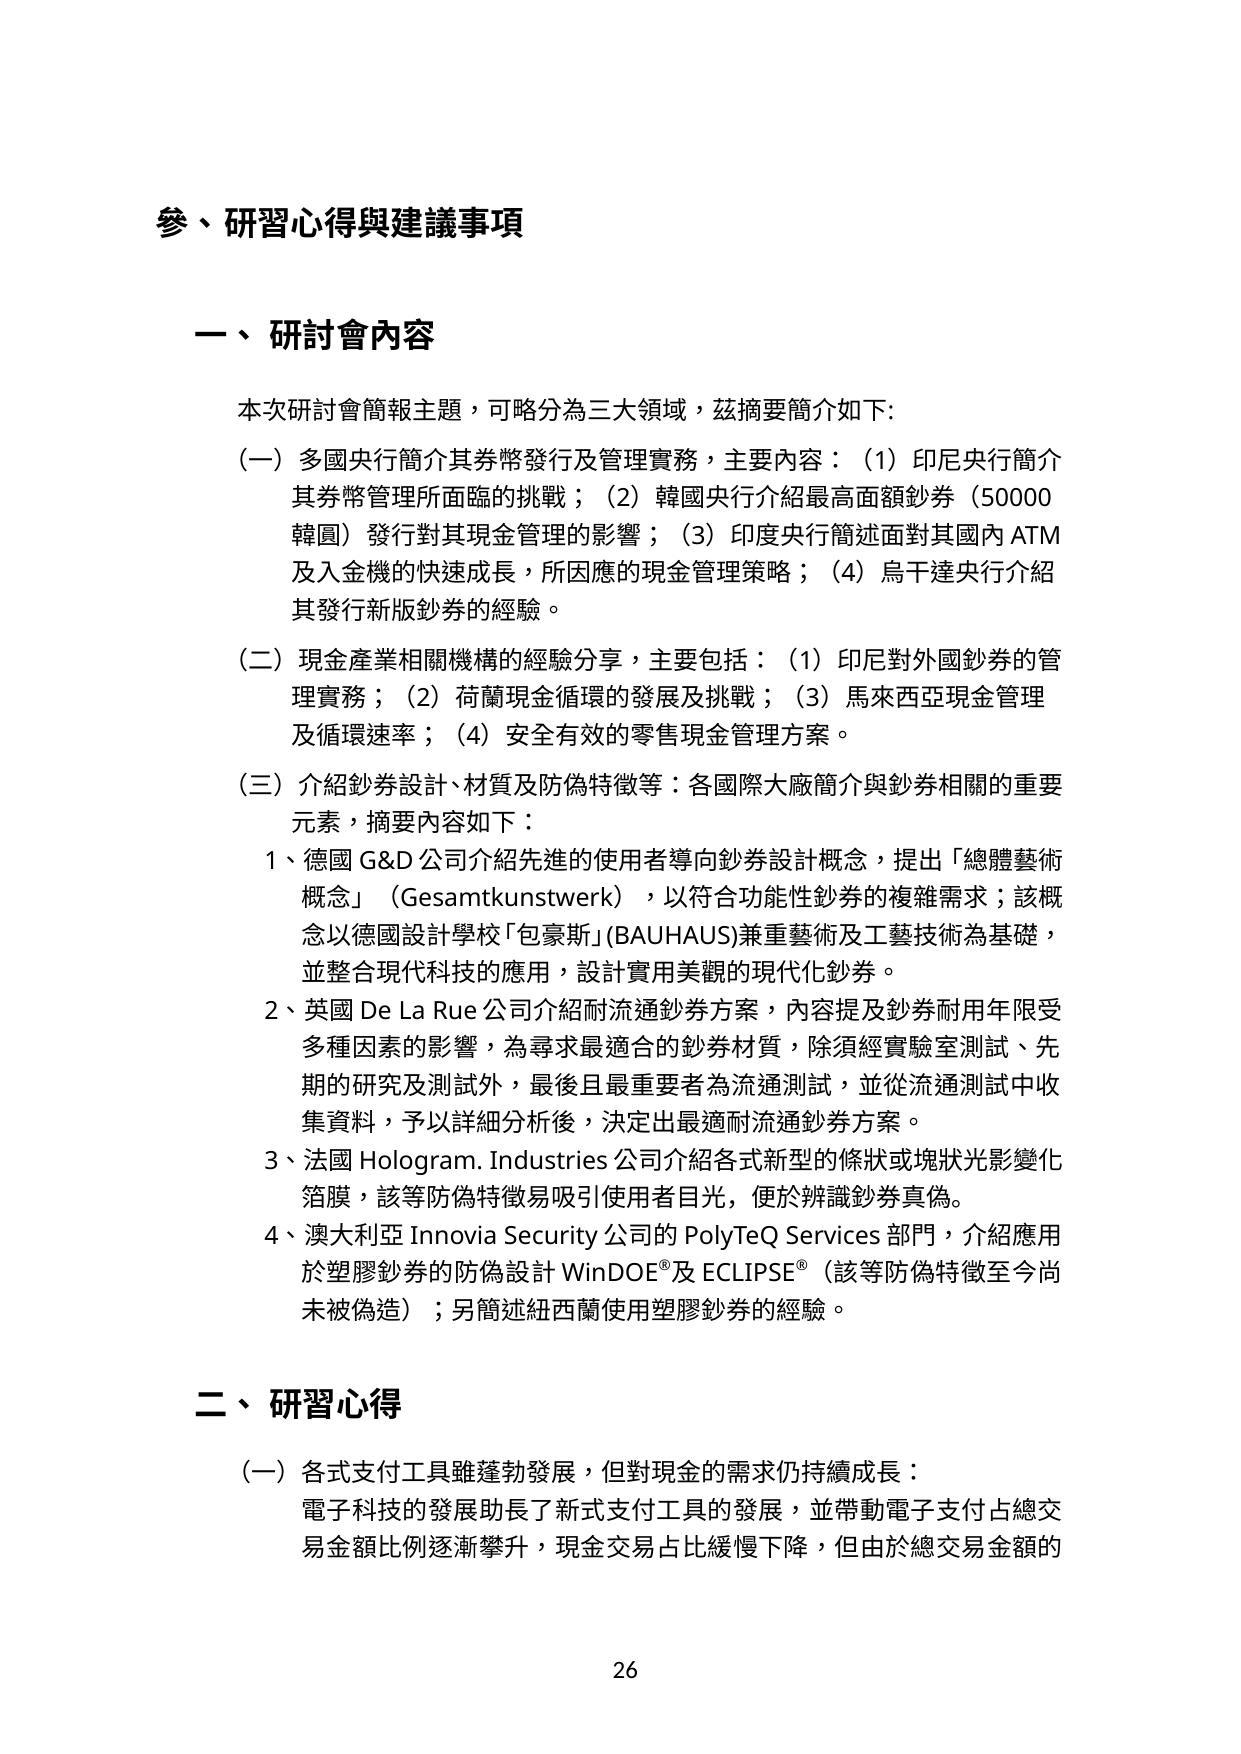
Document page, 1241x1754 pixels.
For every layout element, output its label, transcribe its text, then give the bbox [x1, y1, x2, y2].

subtitle 研習心得與建議事項 [155, 183, 1063, 258]
text （一）各式支付工具雖蓬勃發展，但對現金的需求仍持續成長： [226, 1452, 1063, 1489]
text （一）多國央行簡介其券幣發行及管理實務，主要內容：（1）印尼央行簡介其券幣管理所面臨的挑戰；（2）韓國央行介紹最高面額鈔券（50000韓圓）發行對其現金管理的影響；（3）印度央行簡述面對其國內ATM及入金機的快速成長，所因應的現金管理策略；（4）烏干達央行介紹其發行新版鈔券的經驗。 [223, 439, 1063, 627]
text 2、英國De La Rue公司介紹耐流通鈔券方案，內容提及鈔券耐用年限受多種因素的影響，為尋求最適合的鈔券材質，除須經實驗室測試、先期的研究及測試外，最後且最重要者為流通測試，並從流通測試中收集資料，予以詳細分析後，決定出最適耐流通鈔券方案。 [264, 989, 1063, 1139]
text 本次研討會簡報主題，可略分為三大領域，茲摘要簡介如下: [187, 389, 1063, 427]
text 4、澳大利亞Innovia Security公司的PolyTeQ Services部門，介紹應用於塑膠鈔券的防偽設計WinDOE®及ECLIPSE®（該等防偽特徵至今尚未被偽造）；另簡述紐西蘭使用塑膠鈔券的經驗。 [264, 1214, 1063, 1327]
text 電子科技的發展助長了新式支付工具的發展，並帶動電子支付占總交易金額比例逐漸攀升，現金交易占比緩慢下降，但由於總交易金額的 [301, 1489, 1063, 1564]
text （二）現金產業相關機構的經驗分享，主要包括：（1）印尼對外國鈔券的管理實務；（2）荷蘭現金循環的發展及挑戰；（3）馬來西亞現金管理及循環速率；（4）安全有效的零售現金管理方案。 [223, 639, 1063, 752]
list 研討會內容 [194, 296, 1063, 371]
text 3、法國Hologram. Industries公司介紹各式新型的條狀或塊狀光影變化箔膜，該等防偽特徵易吸引使用者目光，便於辨識鈔券真偽。 [264, 1139, 1063, 1214]
text （三）介紹鈔券設計、材質及防偽特徵等：各國際大廠簡介與鈔券相關的重要元素，摘要內容如下： [223, 764, 1063, 839]
list 研習心得 [194, 1364, 1063, 1439]
text 1、 德國G&D公司介紹先進的使用者導向鈔券設計概念，提出「總體藝術概念」（Gesamtkunstwerk），以符合功能性鈔券的複雜需求；該概念以德國設計學校「包豪斯」(BAUHAUS)兼重藝術及工藝技術為基礎，並整合現代科技的應用，設計實用美觀的現代化鈔券。 [264, 839, 1063, 989]
